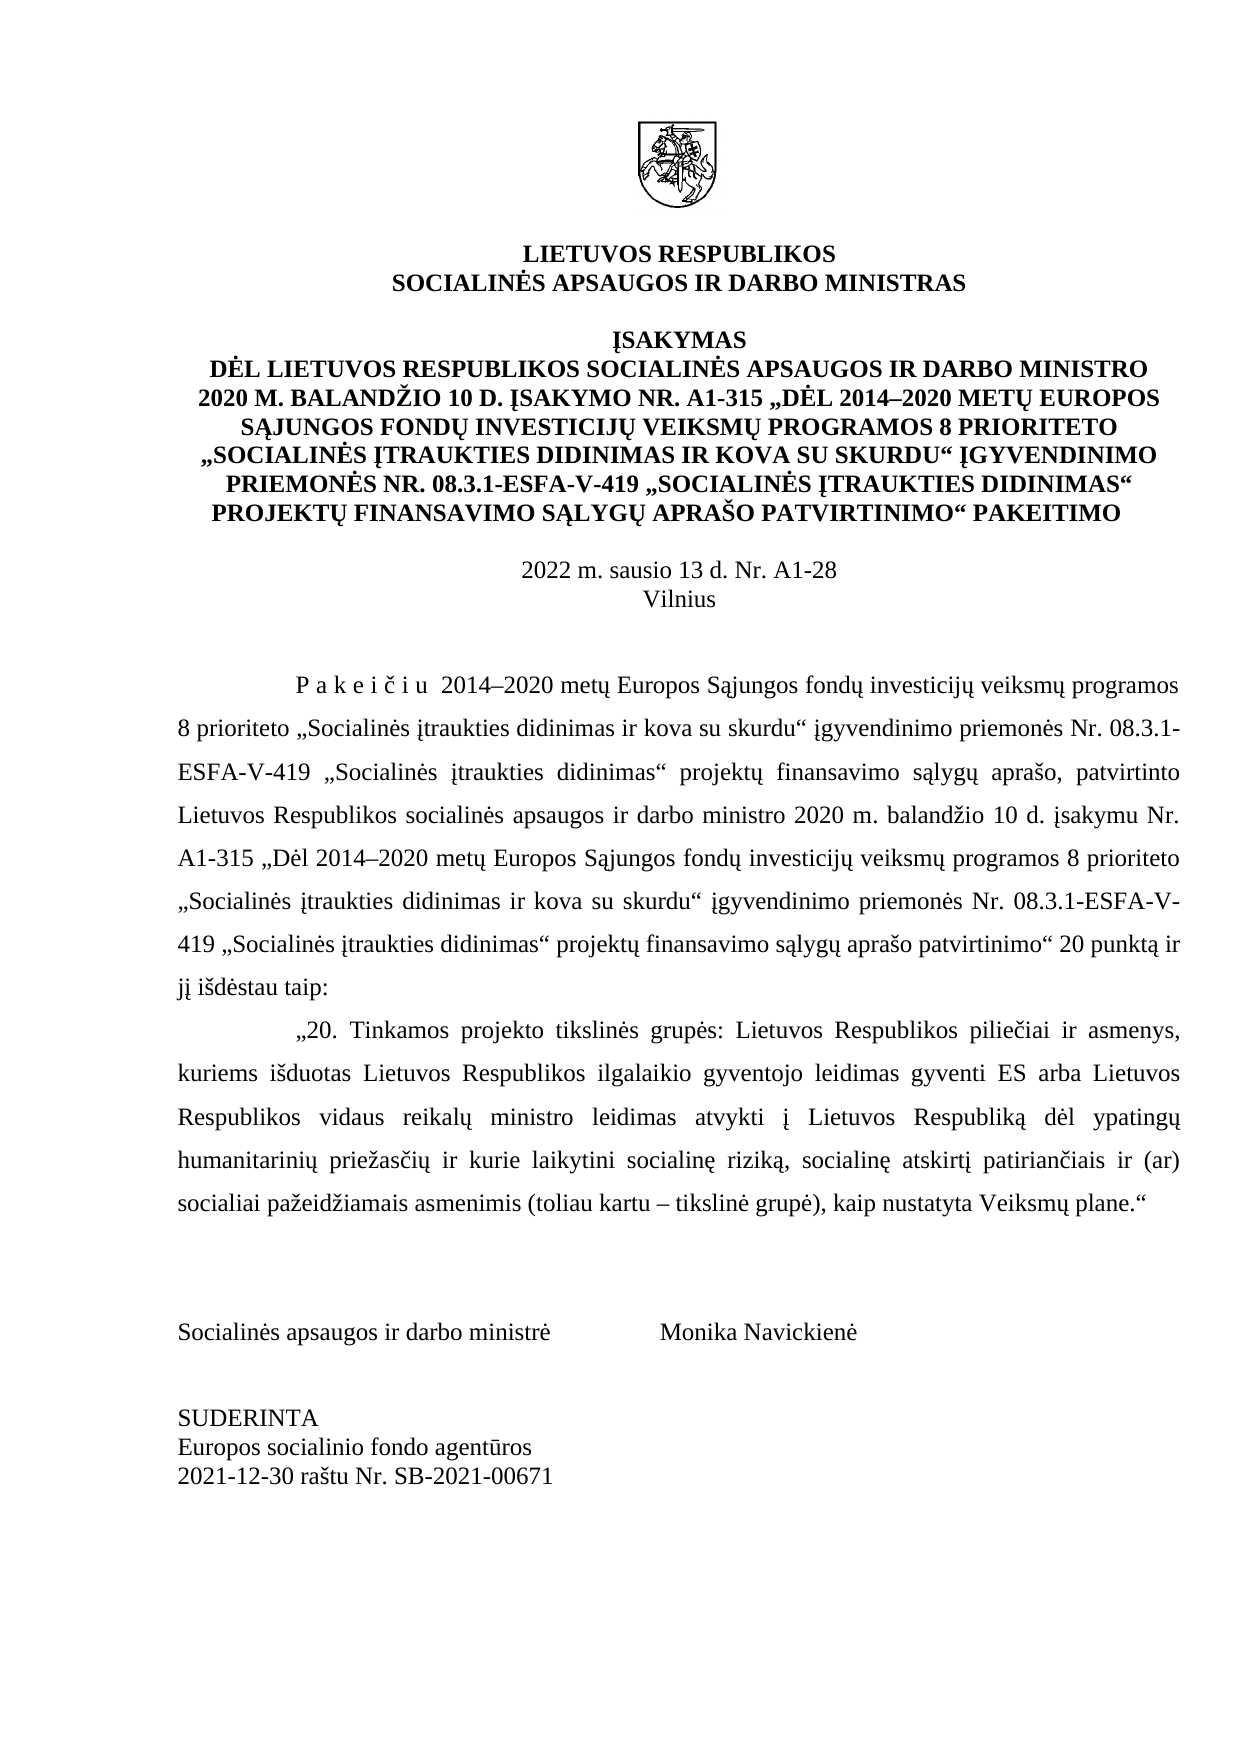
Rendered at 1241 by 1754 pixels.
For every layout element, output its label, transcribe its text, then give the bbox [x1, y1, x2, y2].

text DĖL LIETUVOS RESPUBLIKOS SOCIALINĖS APSAUGOS IR DARBO MINISTRO 2020 M. BALANDŽIO 10 D. ĮSAKYMO NR. A1-315 „DĖL 2014–2020 METŲ EUROPOS SĄJUNGOS FONDŲ INVESTICIJŲ VEIKSMŲ PROGRAMOS 8 PRIORITETO „SOCIALINĖS ĮTRAUKTIES DIDINIMAS IR KOVA SU SKURDU“ ĮGYVENDINIMO PRIEMONĖS NR. 08.3.1‑ESFA‑V‑419 „SOCIALINĖS ĮTRAUKTIES DIDINIMAS“ PROJEKTŲ FINANSAVIMO SĄLYGŲ APRAŠO PATVIRTINIMO“ PAKEITIMO [177, 354, 1181, 527]
text SUDERINTA [177, 1403, 1181, 1432]
text P a k e i č i u 2014–2020 metų Europos Sąjungos fondų investicijų veiksmų programos 8 prioriteto „Socialinės įtraukties didinimas ir kova su skurdu“ įgyvendinimo priemonės Nr. 08.3.1-ESFA-V-419 „Socialinės įtraukties didinimas“ projektų finansavimo sąlygų aprašo, patvirtinto Lietuvos Respublikos socialinės apsaugos ir darbo ministro 2020 m. balandžio 10 d. įsakymu Nr. A1-315 „Dėl 2014–2020 metų Europos Sąjungos fondų investicijų veiksmų programos 8 prioriteto „Socialinės įtraukties didinimas ir kova su skurdu“ įgyvendinimo priemonės Nr. 08.3.1-ESFA-V-419 „Socialinės įtraukties didinimas“ projektų finansavimo sąlygų aprašo patvirtinimo“ 20 punktą ir jį išdėstau taip: [177, 670, 1181, 1001]
text 2021-12-30 raštu Nr. SB-2021-00671 [177, 1461, 1181, 1490]
text Europos socialinio fondo agentūros [177, 1432, 1181, 1461]
text „20. Tinkamos projekto tikslinės grupės: Lietuvos Respublikos piliečiai ir asmenys, kuriems išduotas Lietuvos Respublikos ilgalaikio gyventojo leidimas gyventi ES arba Lietuvos Respublikos vidaus reikalų ministro leidimas atvykti į Lietuvos Respubliką dėl ypatingų humanitarinių priežasčių ir kurie laikytini socialinę riziką, socialinę atskirtį patiriančiais ir (ar) socialiai pažeidžiamais asmenimis (toliau kartu – tikslinė grupė), kaip nustatyta Veiksmų plane.“ [177, 1015, 1181, 1217]
text SOCIALINĖS APSAUGOS IR DARBO MINISTRAS [177, 268, 1181, 297]
text LIETUVOS RESPUBLIKOS [177, 239, 1181, 268]
text Vilnius [177, 584, 1181, 613]
text ĮSAKYMAS [177, 325, 1181, 354]
text Socialinės apsaugos ir darbo ministrė Monika Navickienė [177, 1317, 1181, 1346]
text 2022 m. sausio 13 d. Nr. A1-28 [177, 555, 1181, 584]
